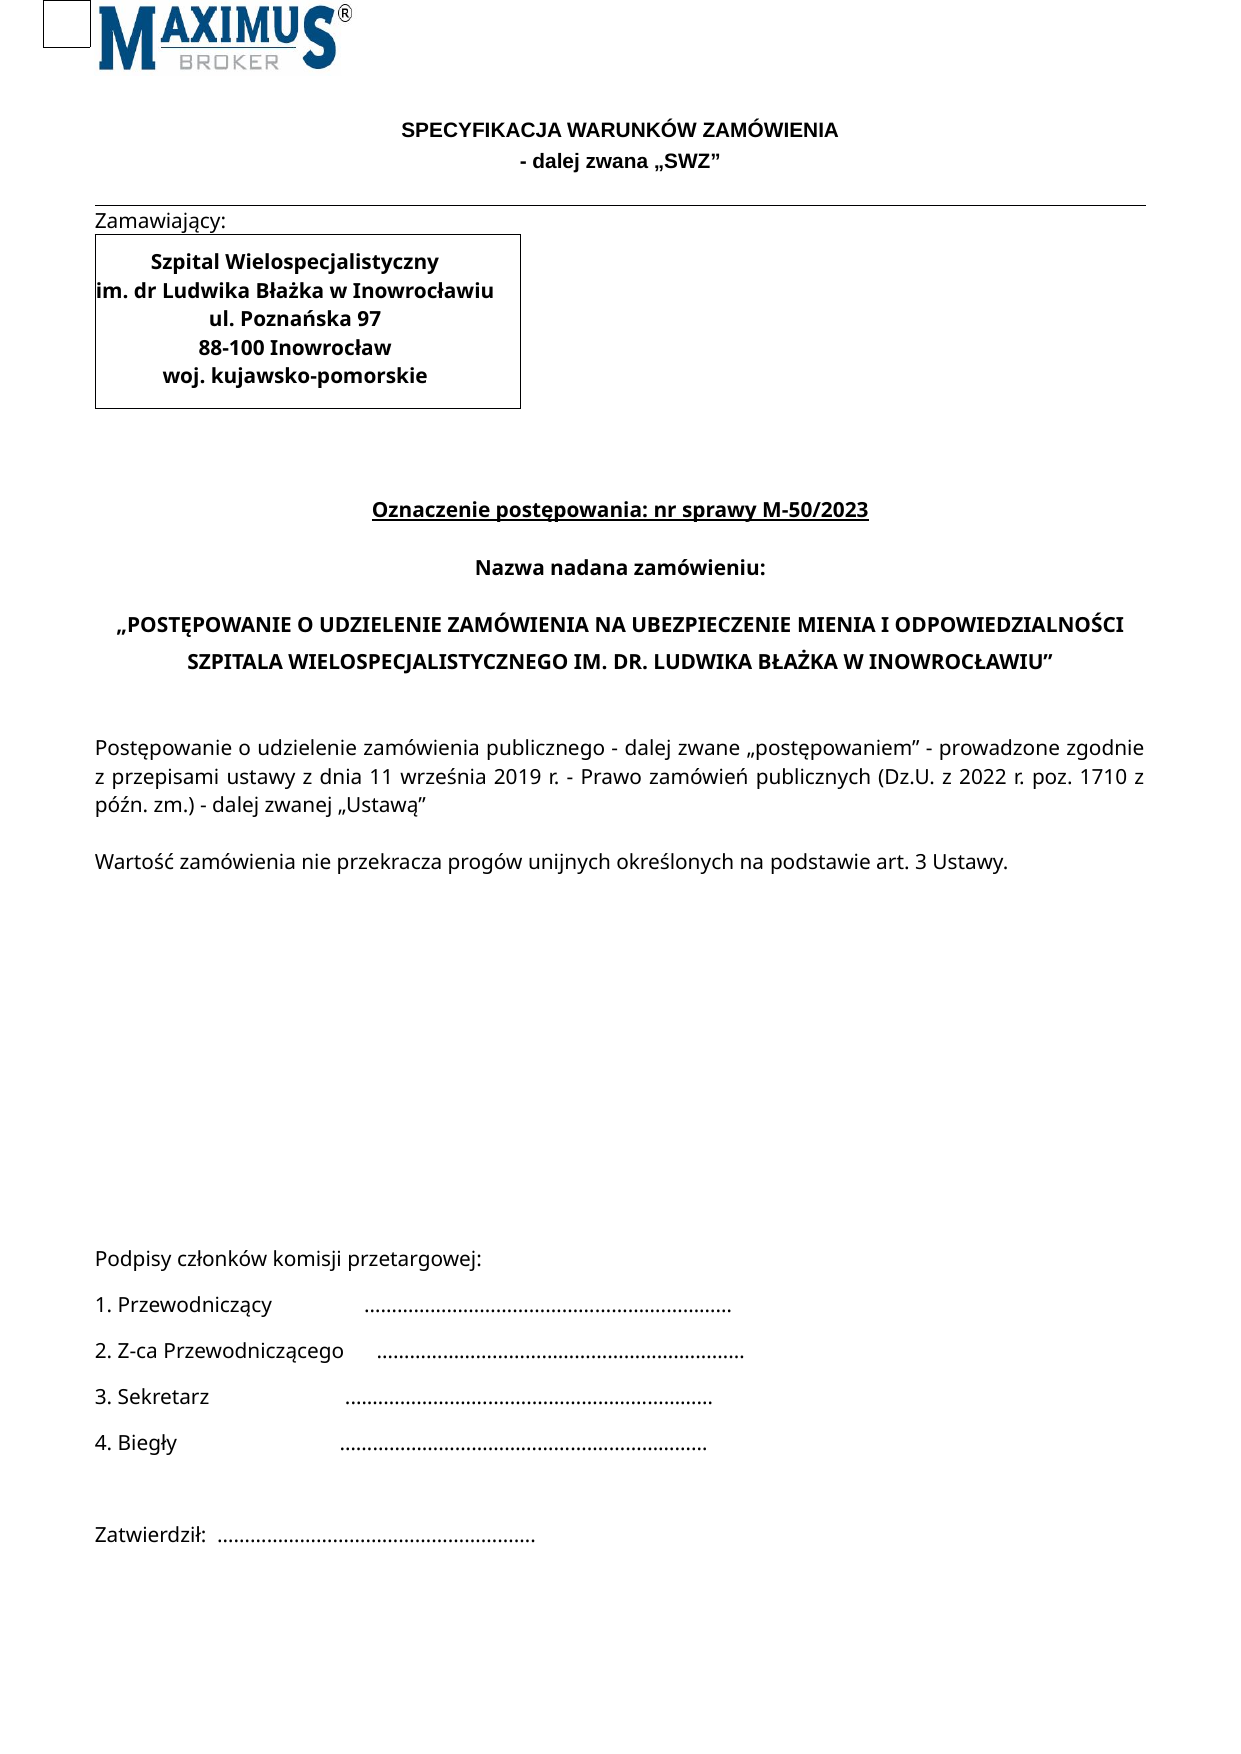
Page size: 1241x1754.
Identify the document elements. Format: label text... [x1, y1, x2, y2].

text 3. Sekretarz .……………………..…….…………………………… [94, 1382, 1146, 1411]
text ul. Poznańska 97 [96, 291, 520, 320]
text Postępowanie o udzielenie zamówienia publicznego - dalej zwane „postępowaniem” - prowadzone zgodnie z przepisami ustawy z dnia 11 września 2019 r. - Prawo zamówień publicznych (Dz.U. z 2022 r. poz. 1710 z późn. zm.) - dalej zwanej „Ustawą” [94, 733, 1146, 819]
text woj. kujawsko-pomorskie [96, 348, 520, 408]
text [44, 1, 90, 47]
text 2. Z-ca Przewodniczącego ……………………………………………….………… [94, 1336, 1146, 1365]
text Szpital Wielospecjalistyczny [96, 235, 520, 263]
text Zamawiający: [94, 206, 1146, 234]
text 1. Przewodniczący ……………………………………………….………… [94, 1290, 1146, 1319]
text SPECYFIKACJA WARUNKÓW ZAMÓWIENIA [94, 118, 1146, 142]
text „POSTĘPOWANIE O UDZIELENIE ZAMÓWIENIA NA UBEZPIECZENIE MIENIA I ODPOWIEDZIALNOŚCI SZPITALA WIELOSPECJALISTYCZNEGO IM. DR. LUDWIKA BŁAŻKA W INOWROCŁAWIU” [94, 610, 1146, 676]
text Podpisy członków komisji przetargowej: [94, 1244, 1146, 1273]
text 88-100 Inowrocław [96, 320, 520, 348]
text - dalej zwana „SWZ” [94, 149, 1146, 173]
text Oznaczenie postępowania: nr sprawy M-50/2023 [94, 495, 1146, 523]
text 4. Biegły ………………………………………….……………… [94, 1428, 1146, 1457]
text Nazwa nadana zamówieniu: [94, 553, 1146, 581]
text Zatwierdził: …………………………………………………. [94, 1520, 1146, 1548]
text im. dr Ludwika Błażka w Inowrocławiu [96, 263, 520, 291]
text Wartość zamówienia nie przekracza progów unijnych określonych na podstawie art. 3 Ustawy. [94, 847, 1146, 876]
